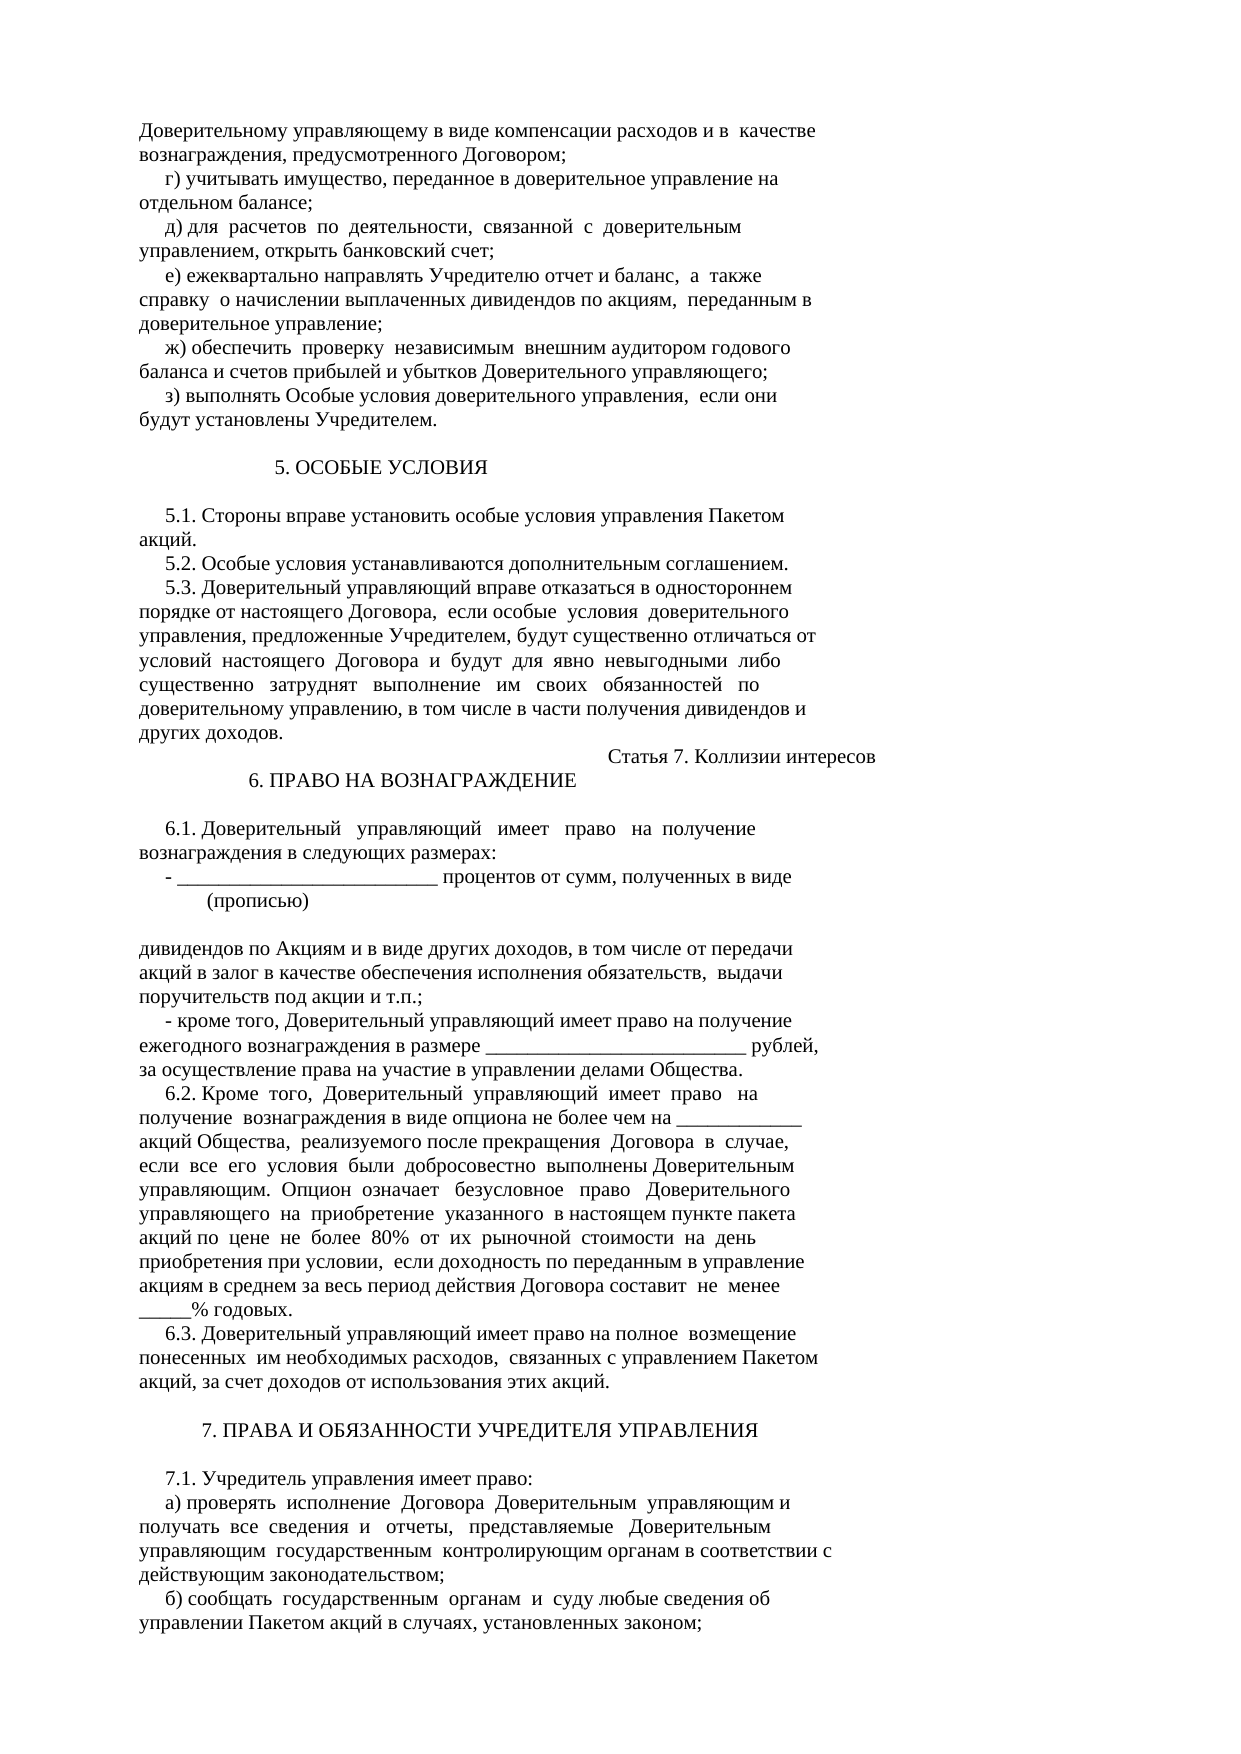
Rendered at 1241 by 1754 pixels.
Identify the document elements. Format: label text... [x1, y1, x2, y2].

text акций, за счет доходов от использования этих акций. [118, 1369, 1122, 1393]
text существенно затруднят выполнение им своих обязанностей по [118, 672, 1122, 696]
text Доверительному управляющему в виде компенсации расходов и в качестве [118, 118, 1122, 142]
text 7. ПРАВА И ОБЯЗАННОСТИ УЧРЕДИТЕЛЯ УПРАВЛЕНИЯ [118, 1417, 1122, 1442]
text 6.3. Доверительный управляющий имеет право на полное возмещение [118, 1321, 1122, 1345]
text управлением, открыть банковский счет; [118, 238, 1122, 262]
text доверительному управлению, в том числе в части получения дивидендов и [118, 696, 1122, 720]
text ж) обеспечить проверку независимым внешним аудитором годового [118, 335, 1122, 359]
text 6.2. Кроме того, Доверительный управляющий имеет право на [118, 1081, 1122, 1105]
text вознаграждения в следующих размерах: [118, 840, 1122, 864]
text других доходов. [118, 720, 1122, 744]
text управления, предложенные Учредителем, будут существенно отличаться от [118, 623, 1122, 647]
text а) проверять исполнение Договора Доверительным управляющим и [118, 1490, 1122, 1514]
text доверительное управление; [118, 311, 1122, 335]
text _____% годовых. [118, 1297, 1122, 1321]
text поручительств под акции и т.п.; [118, 984, 1122, 1008]
text б) сообщать государственным органам и суду любые сведения об [118, 1586, 1122, 1610]
text е) ежеквартально направлять Учредителю отчет и баланс, а также [118, 262, 1122, 287]
text д) для расчетов по деятельности, связанной с доверительным [118, 214, 1122, 238]
text акций. [118, 527, 1122, 551]
text 6.1. Доверительный управляющий имеет право на получение [118, 816, 1122, 840]
text справку о начислении выплаченных дивидендов по акциям, переданным в [118, 287, 1122, 311]
text будут установлены Учредителем. [118, 407, 1122, 431]
text з) выполнять Особые условия доверительного управления, если они [118, 383, 1122, 407]
text акций по цене не более 80% от их рыночной стоимости на день [118, 1225, 1122, 1249]
text отдельном балансе; [118, 190, 1122, 214]
text понесенных им необходимых расходов, связанных с управлением Пакетом [118, 1345, 1122, 1369]
text дивидендов по Акциям и в виде других доходов, в том числе от передачи [118, 936, 1122, 960]
text приобретения при условии, если доходность по переданным в управление [118, 1249, 1122, 1273]
text Статья 7. Коллизии интересов [118, 744, 1122, 768]
text - кроме того, Доверительный управляющий имеет право на получение [118, 1008, 1122, 1032]
text 6. ПРАВО НА ВОЗНАГРАЖДЕНИЕ [118, 768, 1122, 792]
text вознаграждения, предусмотренного Договором; [118, 142, 1122, 166]
text получать все сведения и отчеты, представляемые Доверительным [118, 1514, 1122, 1538]
text акций Общества, реализуемого после прекращения Договора в случае, [118, 1129, 1122, 1153]
text управляющего на приобретение указанного в настоящем пункте пакета [118, 1201, 1122, 1225]
text акциям в среднем за весь период действия Договора составит не менее [118, 1273, 1122, 1297]
text (прописью) [118, 888, 1122, 912]
text получение вознаграждения в виде опциона не более чем на ____________ [118, 1105, 1122, 1129]
text управляющим. Опцион означает безусловное право Доверительного [118, 1177, 1122, 1201]
text - _________________________ процентов от сумм, полученных в виде [118, 864, 1122, 888]
text условий настоящего Договора и будут для явно невыгодными либо [118, 647, 1122, 672]
text если все его условия были добросовестно выполнены Доверительным [118, 1153, 1122, 1177]
text порядке от настоящего Договора, если особые условия доверительного [118, 599, 1122, 623]
text г) учитывать имущество, переданное в доверительное управление на [118, 166, 1122, 190]
text управлении Пакетом акций в случаях, установленных законом; [118, 1610, 1122, 1634]
text 5.3. Доверительный управляющий вправе отказаться в одностороннем [118, 575, 1122, 599]
text акций в залог в качестве обеспечения исполнения обязательств, выдачи [118, 960, 1122, 984]
text 5.1. Стороны вправе установить особые условия управления Пакетом [118, 503, 1122, 527]
text 5. ОСОБЫЕ УСЛОВИЯ [118, 455, 1122, 479]
text баланса и счетов прибылей и убытков Доверительного управляющего; [118, 359, 1122, 383]
text ежегодного вознаграждения в размере _________________________ рублей, [118, 1032, 1122, 1057]
text 7.1. Учредитель управления имеет право: [118, 1466, 1122, 1490]
text за осуществление права на участие в управлении делами Общества. [118, 1057, 1122, 1081]
text 5.2. Особые условия устанавливаются дополнительным соглашением. [118, 551, 1122, 575]
text действующим законодательством; [118, 1562, 1122, 1586]
text управляющим государственным контролирующим органам в соответствии с [118, 1538, 1122, 1562]
